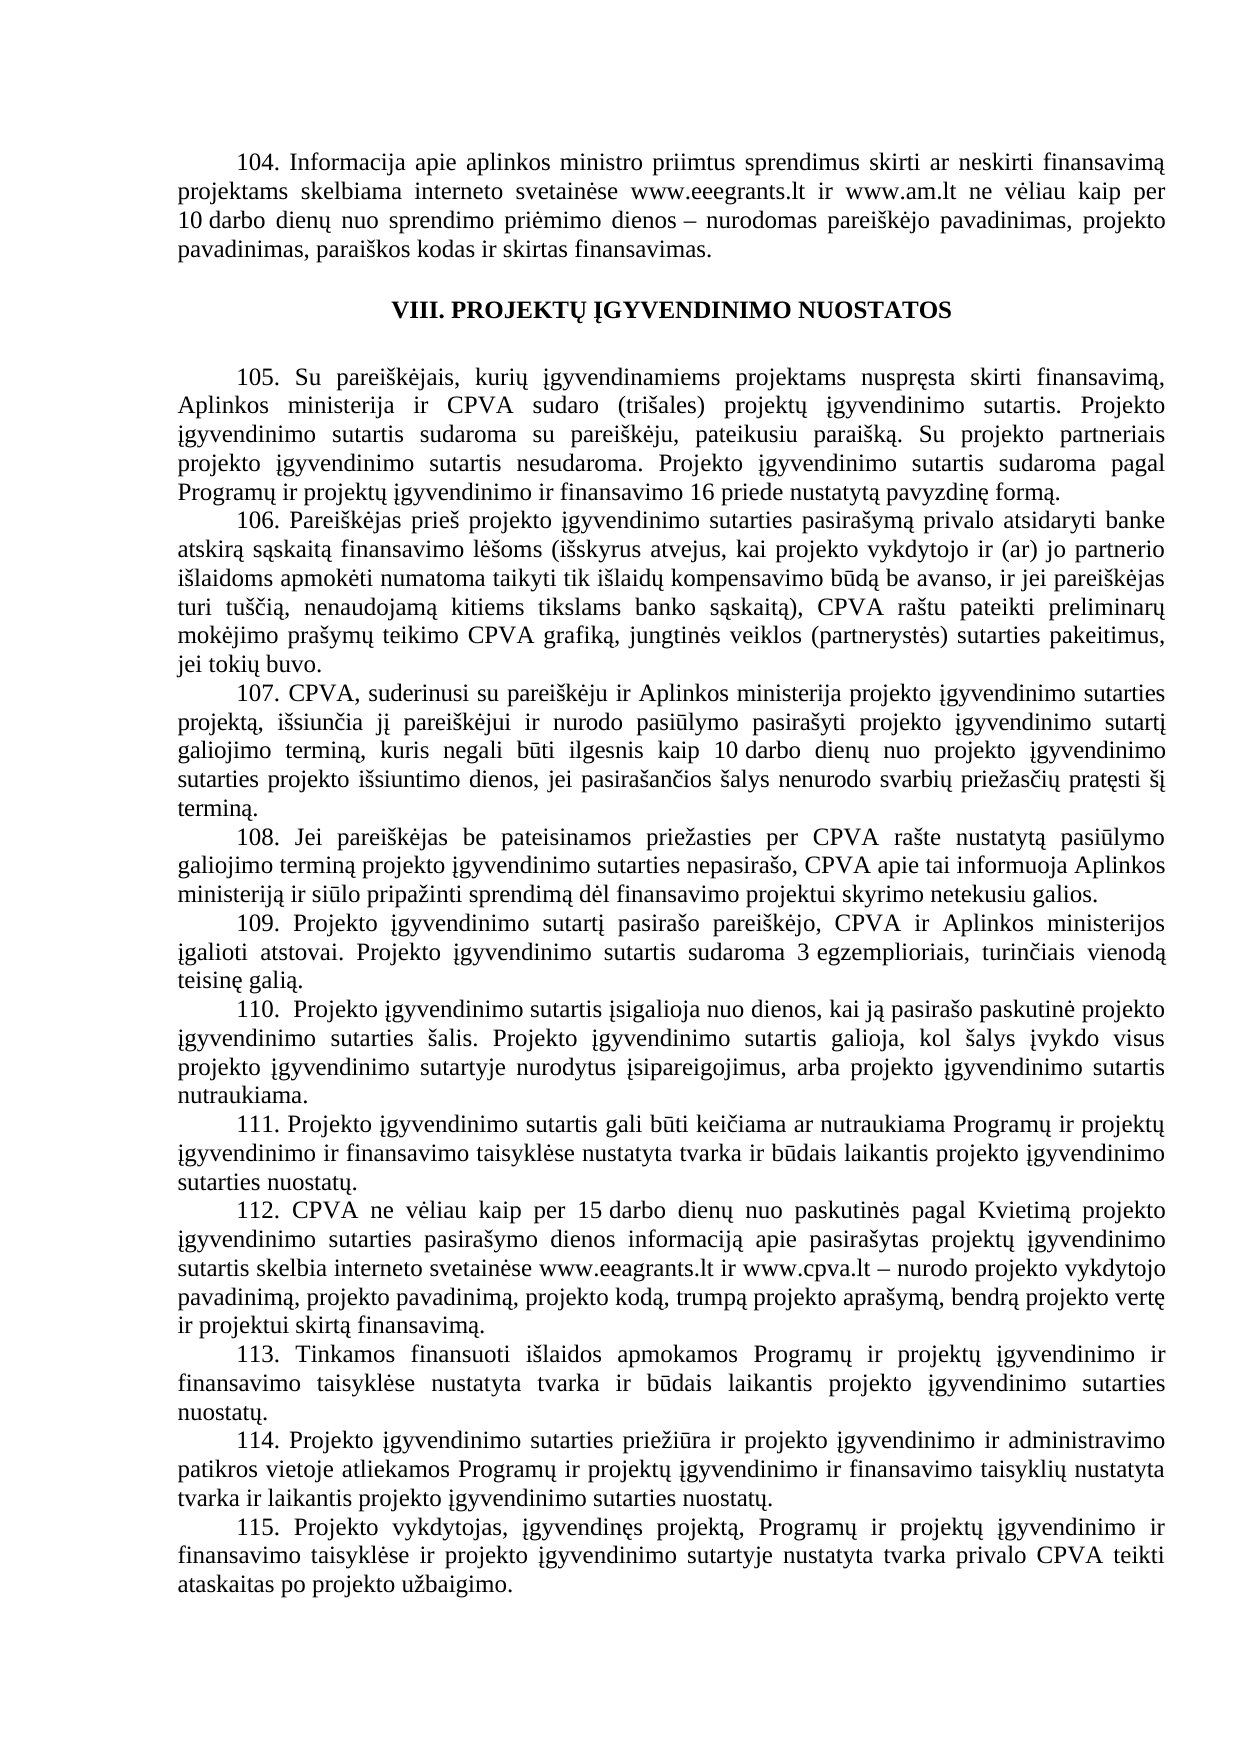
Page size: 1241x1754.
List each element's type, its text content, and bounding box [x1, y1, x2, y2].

text 106. Pareiškėjas prieš projekto įgyvendinimo sutarties pasirašymą privalo atsidaryti banke atskirą sąskaitą finansavimo lėšoms (išskyrus atvejus, kai projekto vykdytojo ir (ar) jo partnerio išlaidoms apmokėti numatoma taikyti tik išlaidų kompensavimo būdą be avanso, ir jei pareiškėjas turi tuščią, nenaudojamą kitiems tikslams banko sąskaitą), CPVA raštu pateikti preliminarų mokėjimo prašymų teikimo CPVA grafiką, jungtinės veiklos (partnerystės) sutarties pakeitimus, jei tokių buvo. [177, 505, 1166, 678]
text 111. Projekto įgyvendinimo sutartis gali būti keičiama ar nutraukiama Programų ir projektų įgyvendinimo ir finansavimo taisyklėse nustatyta tvarka ir būdais laikantis projekto įgyvendinimo sutarties nuostatų. [177, 1109, 1166, 1195]
text 113. Tinkamos finansuoti išlaidos apmokamos Programų ir projektų įgyvendinimo ir finansavimo taisyklėse nustatyta tvarka ir būdais laikantis projekto įgyvendinimo sutarties nuostatų. [177, 1339, 1166, 1425]
text VIII. PROJEKTŲ ĮGYVENDINIMO NUOSTATOS [177, 296, 1166, 324]
text 104. Informacija apie aplinkos ministro priimtus sprendimus skirti ar neskirti finansavimą projektams skelbiama interneto svetainėse www.eeegrants.lt ir www.am.lt ne vėliau kaip per 10 darbo dienų nuo sprendimo priėmimo dienos – nurodomas pareiškėjo pavadinimas, projekto pavadinimas, paraiškos kodas ir skirtas finansavimas. [177, 147, 1166, 262]
text 107. CPVA, suderinusi su pareiškėju ir Aplinkos ministerija projekto įgyvendinimo sutarties projektą, išsiunčia jį pareiškėjui ir nurodo pasiūlymo pasirašyti projekto įgyvendinimo sutartį galiojimo terminą, kuris negali būti ilgesnis kaip 10 darbo dienų nuo projekto įgyvendinimo sutarties projekto išsiuntimo dienos, jei pasirašančios šalys nenurodo svarbių priežasčių pratęsti šį terminą. [177, 678, 1166, 822]
text 109. Projekto įgyvendinimo sutartį pasirašo pareiškėjo, CPVA ir Aplinkos ministerijos įgalioti atstovai. Projekto įgyvendinimo sutartis sudaroma 3 egzemplioriais, turinčiais vienodą teisinę galią. [177, 908, 1166, 994]
text 114. Projekto įgyvendinimo sutarties priežiūra ir projekto įgyvendinimo ir administravimo patikros vietoje atliekamos Programų ir projektų įgyvendinimo ir finansavimo taisyklių nustatyta tvarka ir laikantis projekto įgyvendinimo sutarties nuostatų. [177, 1425, 1166, 1512]
text 110. Projekto įgyvendinimo sutartis įsigalioja nuo dienos, kai ją pasirašo paskutinė projekto įgyvendinimo sutarties šalis. Projekto įgyvendinimo sutartis galioja, kol šalys įvykdo visus projekto įgyvendinimo sutartyje nurodytus įsipareigojimus, arba projekto įgyvendinimo sutartis nutraukiama. [177, 994, 1166, 1109]
text 112. CPVA ne vėliau kaip per 15 darbo dienų nuo paskutinės pagal Kvietimą projekto įgyvendinimo sutarties pasirašymo dienos informaciją apie pasirašytas projektų įgyvendinimo sutartis skelbia interneto svetainėse www.eeagrants.lt ir www.cpva.lt – nurodo projekto vykdytojo pavadinimą, projekto pavadinimą, projekto kodą, trumpą projekto aprašymą, bendrą projekto vertę ir projektui skirtą finansavimą. [177, 1195, 1166, 1339]
text 108. Jei pareiškėjas be pateisinamos priežasties per CPVA rašte nustatytą pasiūlymo galiojimo terminą projekto įgyvendinimo sutarties nepasirašo, CPVA apie tai informuoja Aplinkos ministeriją ir siūlo pripažinti sprendimą dėl finansavimo projektui skyrimo netekusiu galios. [177, 822, 1166, 908]
text 115. Projekto vykdytojas, įgyvendinęs projektą, Programų ir projektų įgyvendinimo ir finansavimo taisyklėse ir projekto įgyvendinimo sutartyje nustatyta tvarka privalo CPVA teikti ataskaitas po projekto užbaigimo. [177, 1512, 1166, 1598]
text 105. Su pareiškėjais, kurių įgyvendinamiems projektams nuspręsta skirti finansavimą, Aplinkos ministerija ir CPVA sudaro (trišales) projektų įgyvendinimo sutartis. Projekto įgyvendinimo sutartis sudaroma su pareiškėju, pateikusiu paraišką. Su projekto partneriais projekto įgyvendinimo sutartis nesudaroma. Projekto įgyvendinimo sutartis sudaroma pagal Programų ir projektų įgyvendinimo ir finansavimo 16 priede nustatytą pavyzdinę formą. [177, 362, 1166, 505]
